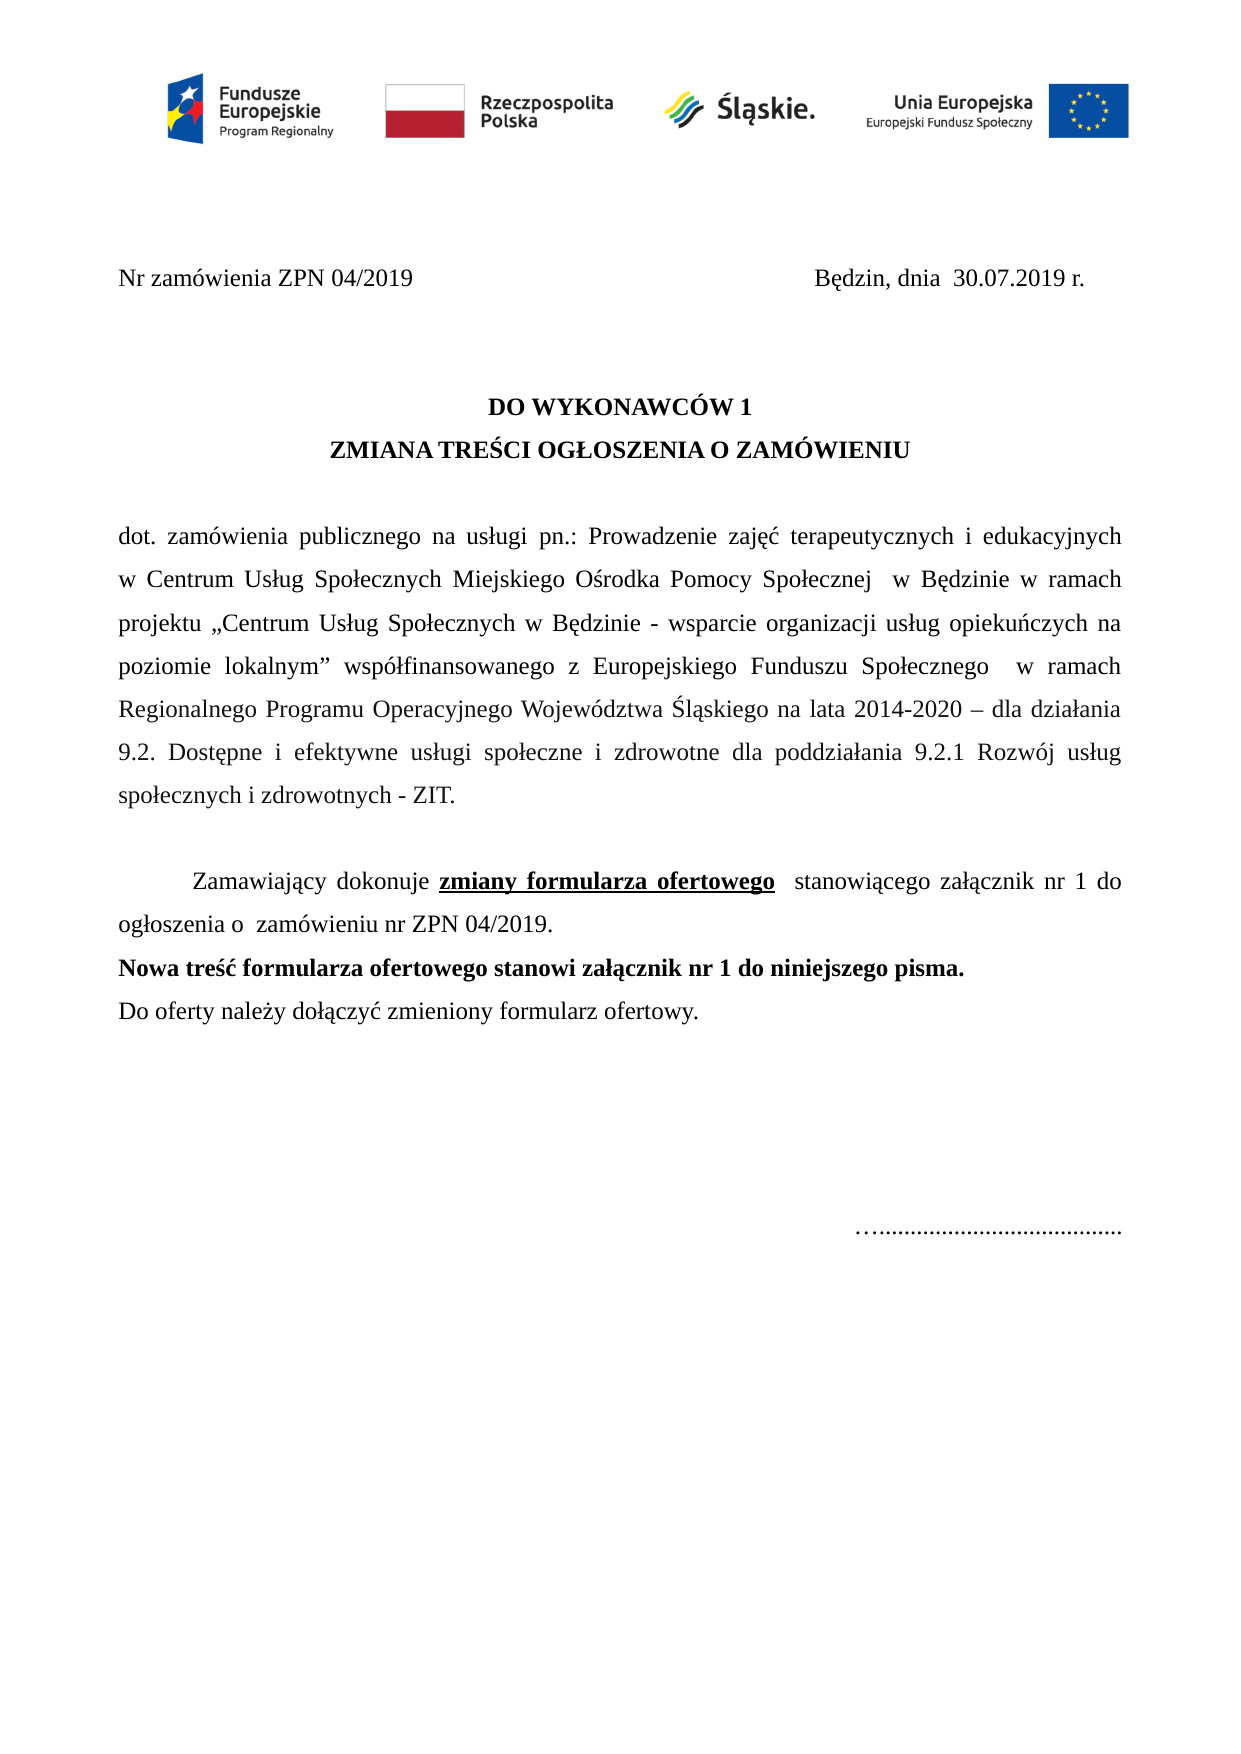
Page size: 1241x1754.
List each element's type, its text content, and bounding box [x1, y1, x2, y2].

text Zamawiający dokonuje zmiany formularza ofertowego stanowiącego załącznik nr 1 do ogłoszenia o zamówieniu nr ZPN 04/2019. [118, 866, 1122, 938]
text ZMIANA TREŚCI OGŁOSZENIA O ZAMÓWIENIU [118, 435, 1122, 464]
text DO WYKONAWCÓW 1 [118, 392, 1122, 421]
text dot. zamówienia publicznego na usługi pn.: Prowadzenie zajęć terapeutycznych i edukacyjnych w Centrum Usług Społecznych Miejskiego Ośrodka Pomocy Społecznej w Będzinie w ramach projektu „Centrum Usług Społecznych w Będzinie - wsparcie organizacji usług opiekuńczych na poziomie lokalnym” współfinansowanego z Europejskiego Funduszu Społecznego w ramach Regionalnego Programu Operacyjnego Województwa Śląskiego na lata 2014-2020 – dla działania 9.2. Dostępne i efektywne usługi społeczne i zdrowotne dla poddziałania 9.2.1 Rozwój usług społecznych i zdrowotnych - ZIT. [118, 521, 1122, 809]
text Nr zamówienia ZPN 04/2019 Będzin, dnia 30.07.2019 r. [118, 263, 1122, 291]
text Nowa treść formularza ofertowego stanowi załącznik nr 1 do niniejszego pisma. Do oferty należy dołączyć zmieniony formularz ofertowy. [118, 953, 1122, 1024]
picture [142, 60, 1147, 155]
text …....................................... [118, 1211, 1122, 1240]
